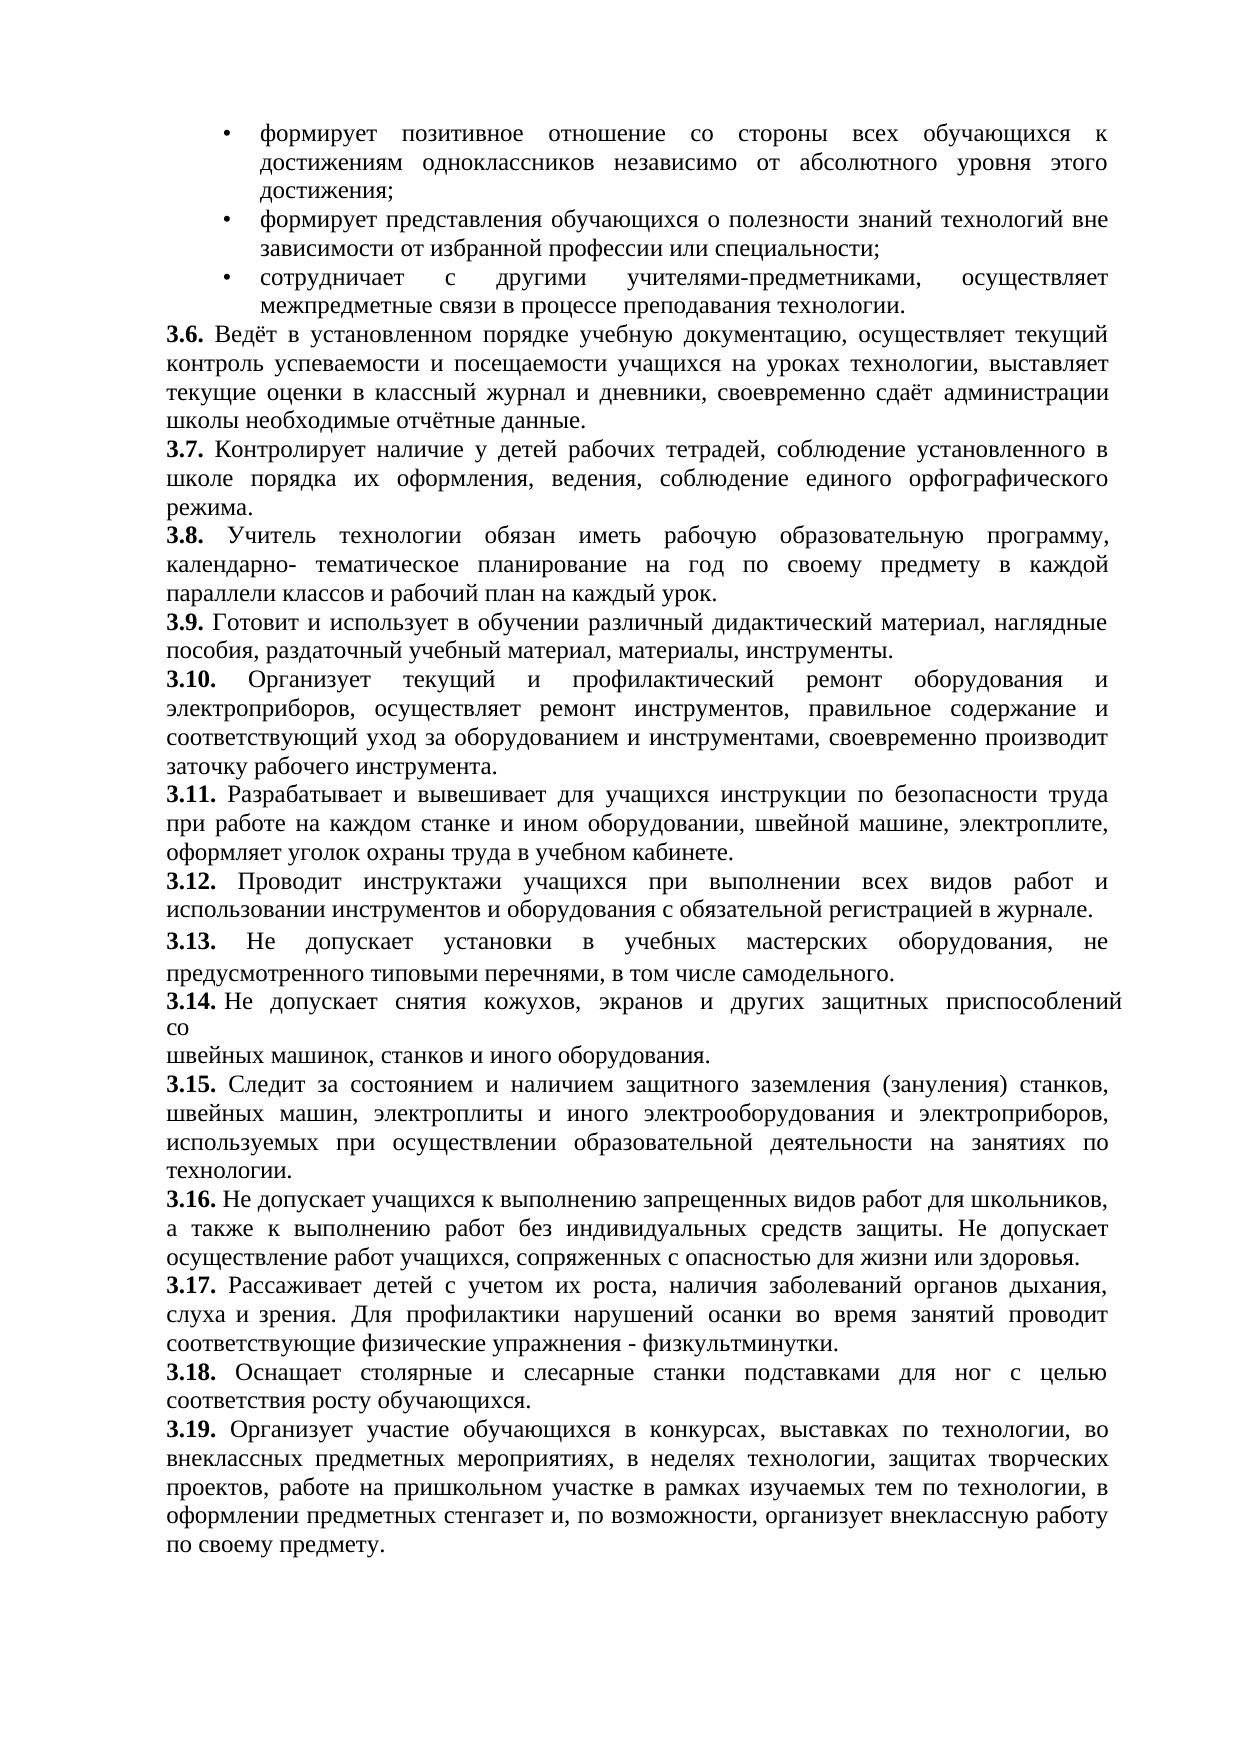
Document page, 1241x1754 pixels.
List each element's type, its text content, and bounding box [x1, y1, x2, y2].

list 3.19. Организует участие обучающихся в конкурсах, выставках по технологии, во внеклассных предметных мероприятиях, в неделях технологии, защитах творческих проектов, работе на пришкольном участке в рамках изучаемых тем по технологии, в оформлении предметных стенгазет и, по возможности, организует внеклассную работу по своему предмету. [166, 1414, 1109, 1558]
list 3.9. Готовит и использует в обучении различный дидактический материал, наглядные пособия, раздаточный учебный материал, материалы, инструменты. [166, 607, 1108, 664]
list 3.12. Проводит инструктажи учащихся при выполнении всех видов работ и использовании инструментов и оборудования с обязательной регистрацией в журнале. [166, 866, 1109, 923]
list 3.8. Учитель технологии обязан иметь рабочую образовательную программу, календарно- тематическое планирование на год по своему предмету в каждой параллели классов и рабочий план на каждый урок. [166, 521, 1110, 607]
list 3.18. Оснащает столярные и слесарные станки подставками для ног с целью соответствия росту обучающихся. [166, 1357, 1108, 1414]
list 3.15. Следит за состоянием и наличием защитного заземления (зануления) станков, швейных машин, электроплиты и иного электрооборудования и электроприборов, используемых при осуществлении образовательной деятельности на занятиях по технологии. [166, 1069, 1109, 1184]
list 3.14. Не допускает снятия кожухов, экранов и других защитных приспособлений со [166, 989, 1122, 1040]
list 3.10. Организует текущий и профилактический ремонт оборудования и электроприборов, осуществляет ремонт инструментов, правильное содержание и соответствующий уход за оборудованием и инструментами, своевременно производит заточку рабочего инструмента. [166, 664, 1109, 779]
list сотрудничает с другими учителями-предметниками, осуществляет межпредметные связи в процессе преподавания технологии. [222, 262, 1109, 319]
list 3.6. Ведёт в установленном порядке учебную документацию, осуществляет текущий контроль успеваемости и посещаемости учащихся на уроках технологии, выставляет текущие оценки в классный журнал и дневники, своевременно сдаёт администрации школы необходимые отчётные данные. [166, 319, 1109, 434]
list 3.11. Разрабатывает и вывешивает для учащихся инструкции по безопасности труда при работе на каждом станке и ином оборудовании, швейной машине, электроплите, оформляет уголок охраны труда в учебном кабинете. [166, 779, 1110, 866]
list формирует позитивное отношение со стороны всех обучающихся к достижениям одноклассников независимо от абсолютного уровня этого достижения; [222, 118, 1108, 204]
list 3.13. Не допускает установки в учебных мастерских оборудования, не предусмотренного типовыми перечнями, в том числе самодельного. [166, 926, 1109, 987]
list формирует представления обучающихся о полезности знаний технологий вне зависимости от избранной профессии или специальности; [222, 204, 1109, 262]
list 3.16. Не допускает учащихся к выполнению запрещенных видов работ для школьников, а также к выполнению работ без индивидуальных средств защиты. Не допускает осуществление работ учащихся, сопряженных с опасностью для жизни или здоровья. [166, 1184, 1109, 1270]
text швейных машинок, станков и иного оборудования. [166, 1040, 1122, 1069]
list 3.7. Контролирует наличие у детей рабочих тетрадей, соблюдение установленного в школе порядка их оформления, ведения, соблюдение единого орфографического режима. [166, 434, 1109, 521]
list 3.17. Рассаживает детей с учетом их роста, наличия заболеваний органов дыхания, слуха и зрения. Для профилактики нарушений осанки во время занятий проводит соответствующие физические упражнения - физкультминутки. [166, 1270, 1108, 1357]
